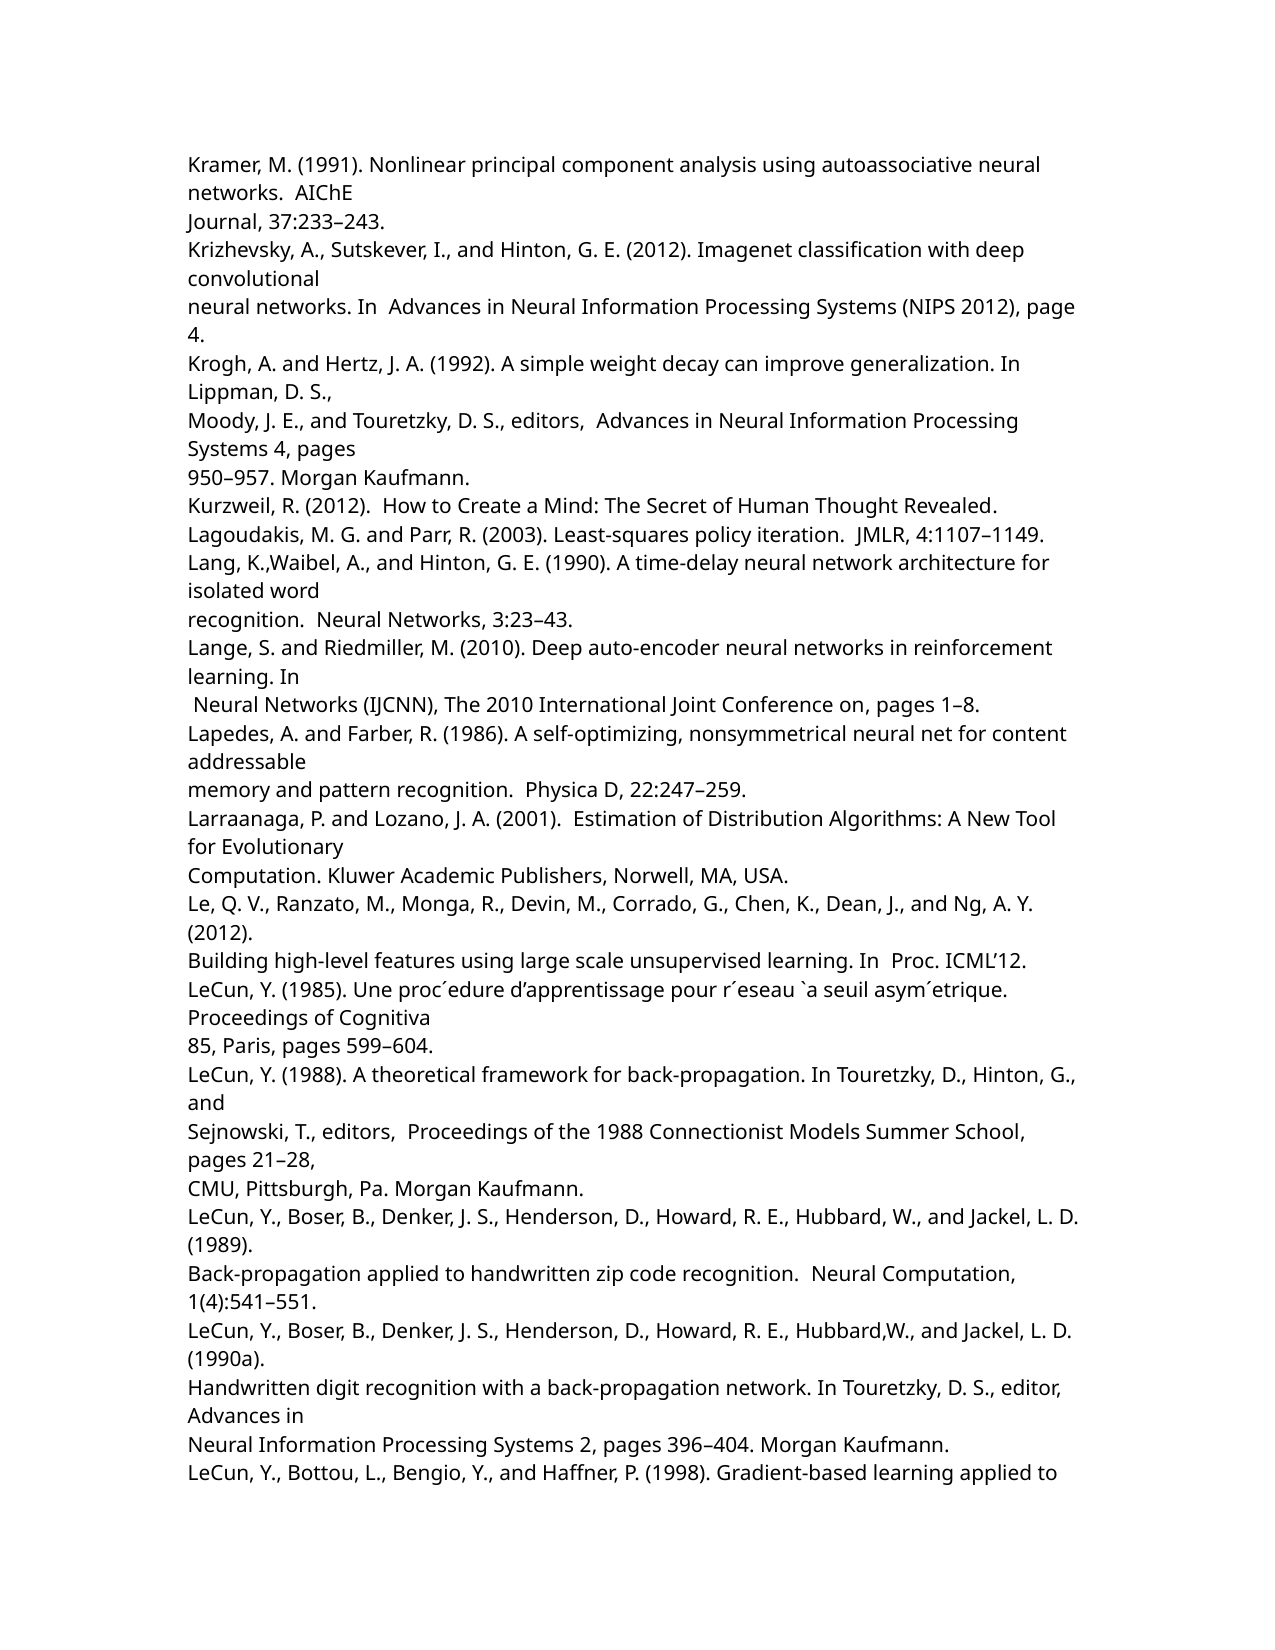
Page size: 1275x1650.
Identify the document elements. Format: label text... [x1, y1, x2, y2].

text Sejnowski, T., editors, Proceedings of the 1988 Connectionist Models Summer School, pages 21–28, [187, 1117, 1087, 1174]
text Journal, 37:233–243. [187, 207, 1087, 235]
text memory and pattern recognition. Physica D, 22:247–259. [187, 776, 1087, 804]
text Kramer, M. (1991). Nonlinear principal component analysis using autoassociative neural networks. AIChE [187, 150, 1087, 207]
text Building high-level features using large scale unsupervised learning. In Proc. ICML’12. [187, 946, 1087, 975]
text LeCun, Y. (1985). Une proc´edure d’apprentissage pour r´eseau `a seuil asym´etrique. Proceedings of Cognitiva [187, 975, 1087, 1032]
text CMU, Pittsburgh, Pa. Morgan Kaufmann. [187, 1174, 1087, 1202]
text Larraanaga, P. and Lozano, J. A. (2001). Estimation of Distribution Algorithms: A New Tool for Evolutionary [187, 804, 1087, 861]
text Handwritten digit recognition with a back-propagation network. In Touretzky, D. S., editor, Advances in [187, 1373, 1087, 1430]
text Back-propagation applied to handwritten zip code recognition. Neural Computation, 1(4):541–551. [187, 1259, 1087, 1316]
text LeCun, Y., Bottou, L., Bengio, Y., and Haffner, P. (1998). Gradient-based learning applied to [187, 1458, 1087, 1487]
text LeCun, Y. (1988). A theoretical framework for back-propagation. In Touretzky, D., Hinton, G., and [187, 1060, 1087, 1117]
text recognition. Neural Networks, 3:23–43. [187, 605, 1087, 633]
text Lagoudakis, M. G. and Parr, R. (2003). Least-squares policy iteration. JMLR, 4:1107–1149. [187, 520, 1087, 548]
text Neural Networks (IJCNN), The 2010 International Joint Conference on, pages 1–8. [187, 690, 1087, 719]
text Moody, J. E., and Touretzky, D. S., editors, Advances in Neural Information Processing Systems 4, pages [187, 406, 1087, 463]
text 85, Paris, pages 599–604. [187, 1032, 1087, 1060]
text LeCun, Y., Boser, B., Denker, J. S., Henderson, D., Howard, R. E., Hubbard, W., and Jackel, L. D. (1989). [187, 1202, 1087, 1259]
text Krogh, A. and Hertz, J. A. (1992). A simple weight decay can improve generalization. In Lippman, D. S., [187, 349, 1087, 406]
text Krizhevsky, A., Sutskever, I., and Hinton, G. E. (2012). Imagenet classification with deep convolutional [187, 235, 1087, 292]
text Kurzweil, R. (2012). How to Create a Mind: The Secret of Human Thought Revealed. [187, 491, 1087, 520]
text Lang, K.,Waibel, A., and Hinton, G. E. (1990). A time-delay neural network architecture for isolated word [187, 548, 1087, 605]
text Lapedes, A. and Farber, R. (1986). A self-optimizing, nonsymmetrical neural net for content addressable [187, 719, 1087, 776]
text neural networks. In Advances in Neural Information Processing Systems (NIPS 2012), page 4. [187, 292, 1087, 349]
text 950–957. Morgan Kaufmann. [187, 463, 1087, 491]
text Le, Q. V., Ranzato, M., Monga, R., Devin, M., Corrado, G., Chen, K., Dean, J., and Ng, A. Y. (2012). [187, 889, 1087, 946]
text Neural Information Processing Systems 2, pages 396–404. Morgan Kaufmann. [187, 1430, 1087, 1458]
text LeCun, Y., Boser, B., Denker, J. S., Henderson, D., Howard, R. E., Hubbard,W., and Jackel, L. D. (1990a). [187, 1316, 1087, 1373]
text Lange, S. and Riedmiller, M. (2010). Deep auto-encoder neural networks in reinforcement learning. In [187, 633, 1087, 690]
text Computation. Kluwer Academic Publishers, Norwell, MA, USA. [187, 861, 1087, 889]
